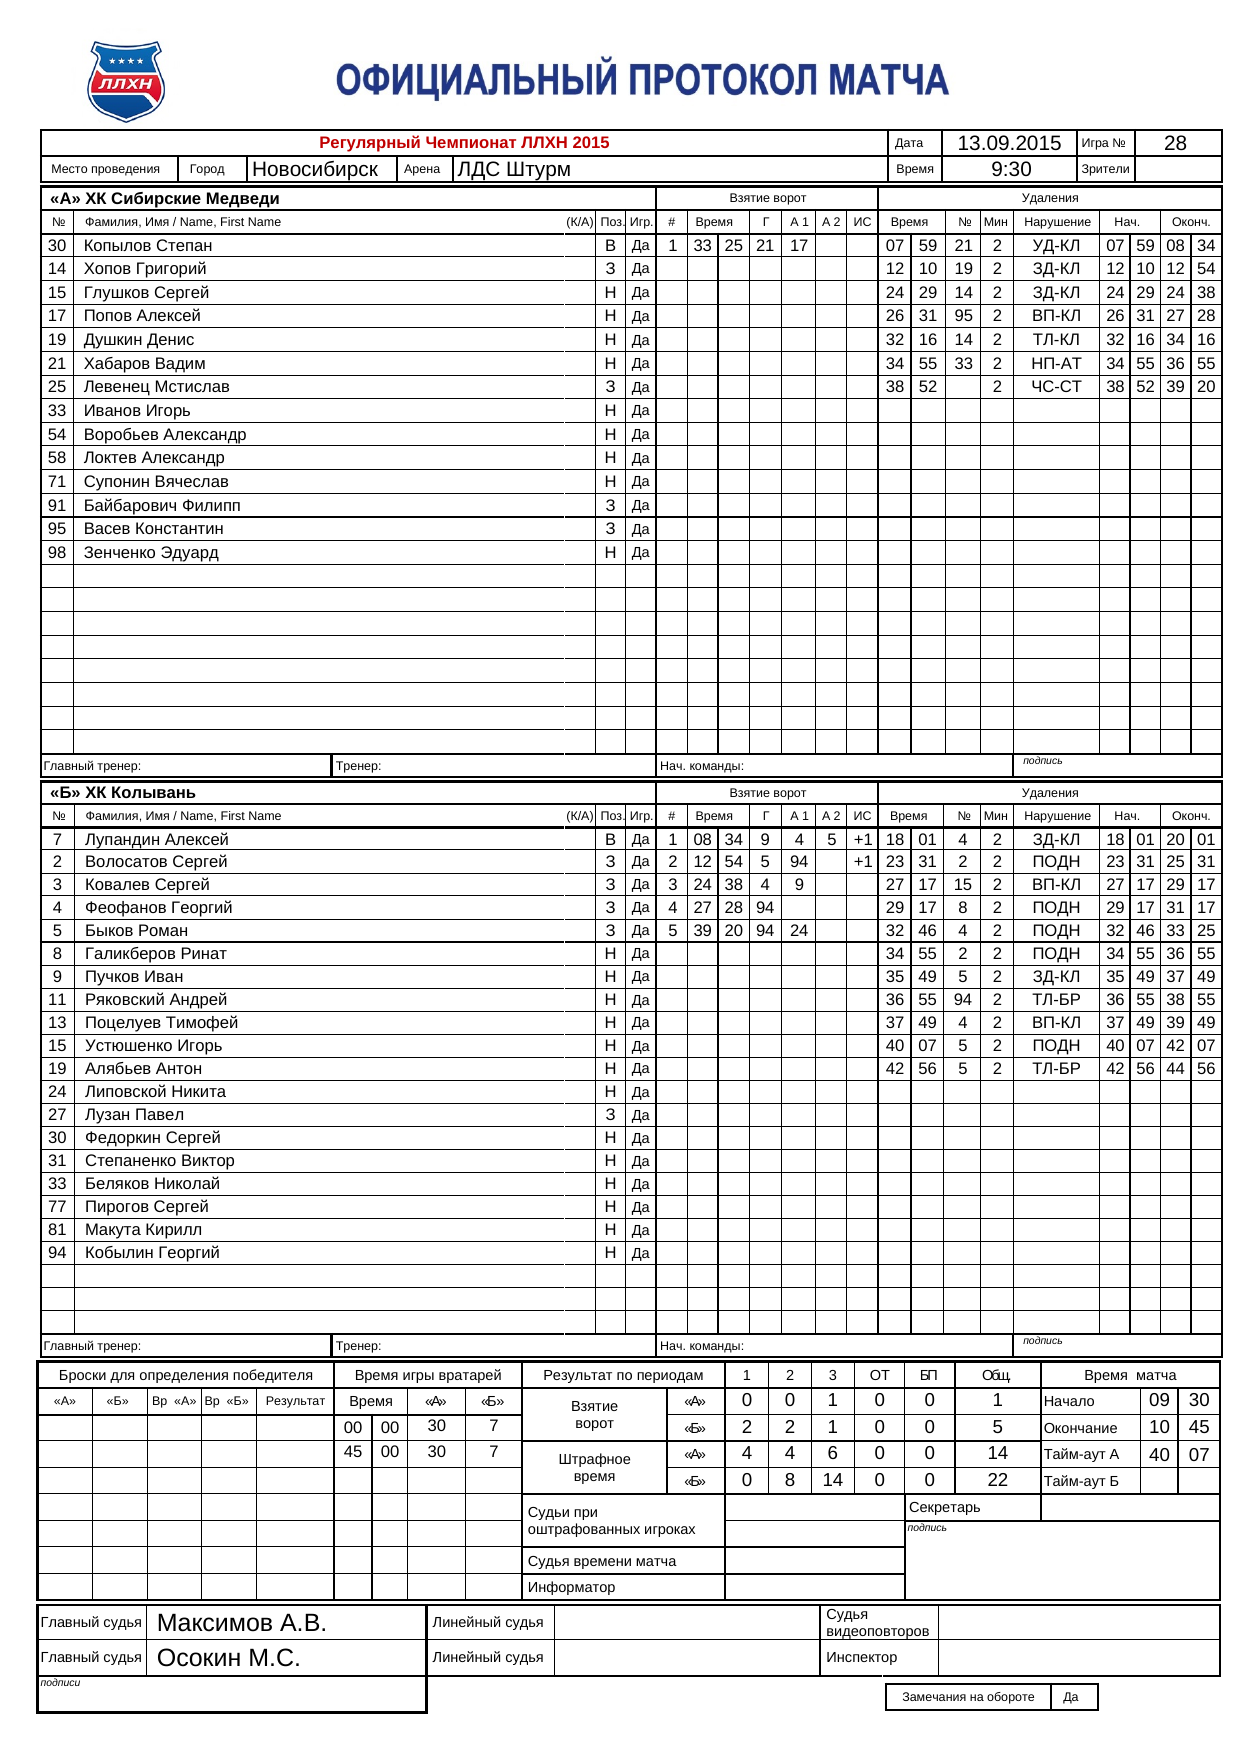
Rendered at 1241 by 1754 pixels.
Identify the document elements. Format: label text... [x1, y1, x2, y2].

table_cell 2 [981, 376, 1013, 398]
table_cell [719, 1288, 749, 1310]
table_cell Город [179, 157, 246, 181]
table_cell Васев Константин [74, 518, 564, 540]
table_cell Супонин Вячеслав [74, 470, 564, 493]
table_cell [688, 541, 717, 564]
table_cell [657, 305, 687, 327]
table_cell [719, 352, 749, 374]
table_cell [847, 588, 877, 611]
table_cell 17 [1192, 896, 1221, 918]
table_cell [688, 376, 717, 398]
table_cell Г [750, 805, 781, 826]
table_cell [750, 376, 781, 398]
table_cell [688, 588, 717, 611]
table_cell [688, 1012, 717, 1033]
table_cell 77 [42, 1196, 74, 1218]
table_cell [565, 1196, 595, 1218]
table_cell [879, 1104, 910, 1126]
table_cell 01 [912, 829, 943, 849]
table_cell [883, 1677, 1220, 1681]
table_cell [782, 470, 815, 493]
table_cell 32 [879, 328, 910, 351]
table_cell [816, 1081, 846, 1103]
table_cell 14 [812, 1468, 854, 1493]
table_cell [750, 966, 781, 987]
table_cell 17 [912, 874, 943, 895]
table_cell [626, 588, 655, 611]
table_cell [782, 636, 815, 658]
table_cell [688, 281, 717, 303]
table_cell 27 [1100, 874, 1129, 895]
table_cell [719, 1012, 749, 1033]
table_cell Да [626, 470, 655, 493]
table_cell [565, 1035, 595, 1057]
table_cell 52 [1131, 376, 1160, 398]
table_cell [912, 683, 945, 706]
table_cell [657, 399, 687, 422]
table_cell Лузан Павел [75, 1104, 564, 1126]
table_cell [847, 1219, 877, 1241]
table_cell Да [626, 1242, 655, 1264]
table_cell [816, 1242, 846, 1264]
table_cell [816, 850, 846, 872]
table_cell 2 [726, 1415, 768, 1440]
table_cell [42, 1311, 74, 1333]
table_cell [1014, 1311, 1099, 1333]
table_cell Поз. [596, 211, 625, 233]
table_cell 36 [879, 989, 910, 1011]
table_cell З [596, 518, 625, 540]
table_cell 0 [726, 1389, 768, 1413]
table_cell [750, 1288, 781, 1310]
table_cell [816, 659, 846, 682]
table_cell [750, 423, 781, 445]
table_cell 31 [1131, 850, 1160, 872]
table_cell [657, 352, 687, 374]
table_cell [946, 494, 980, 516]
table_cell [719, 1058, 749, 1079]
table_cell [782, 659, 815, 682]
table_cell [42, 565, 73, 587]
table_cell [1192, 1311, 1221, 1333]
table_cell Да [626, 281, 655, 303]
table_cell [981, 659, 1013, 682]
table_cell 0 [905, 1442, 954, 1467]
table_cell Да [626, 494, 655, 516]
table_cell [1014, 399, 1099, 422]
table_cell [257, 1441, 333, 1467]
table_cell [750, 494, 781, 516]
table_cell [782, 707, 815, 729]
table_cell [782, 1173, 815, 1195]
table_cell [1192, 1127, 1221, 1149]
table_cell [912, 1173, 943, 1195]
table_cell [657, 966, 687, 987]
table_cell [782, 588, 815, 611]
table_cell [1100, 565, 1129, 587]
table_cell 01 [1192, 829, 1221, 849]
table_cell Да [626, 1058, 655, 1079]
table_cell [657, 1242, 687, 1264]
table_cell [335, 1574, 371, 1599]
table_cell Инспектор [821, 1640, 938, 1675]
table_cell [879, 1150, 910, 1172]
table_cell 2 [42, 850, 74, 872]
table_cell Н [596, 1242, 625, 1264]
table_cell [750, 612, 781, 634]
table_cell 49 [912, 966, 943, 987]
table_cell 30 [408, 1416, 465, 1440]
table_cell [688, 1311, 717, 1333]
table_cell [1161, 518, 1190, 540]
table_cell 24 [1100, 281, 1129, 303]
table_cell 28 [1192, 305, 1221, 327]
table_cell Да [626, 399, 655, 422]
table_cell ТЛ-БР [1014, 1058, 1099, 1079]
table_cell 0 [855, 1415, 904, 1440]
table_cell Главный тренер: [42, 1335, 330, 1356]
table_cell 12 [879, 257, 910, 280]
table_cell [688, 494, 717, 516]
table_cell Алябьев Антон [75, 1058, 564, 1079]
table_cell Да [626, 1219, 655, 1241]
table_cell 17 [1131, 896, 1160, 918]
table_cell Н [596, 989, 625, 1011]
table_cell 1 [657, 235, 687, 256]
table_cell [750, 1012, 781, 1033]
table_cell З [596, 896, 625, 918]
table_cell 2 [981, 874, 1013, 895]
table_cell Н [596, 1150, 625, 1172]
table_cell Судья времени матча [523, 1548, 724, 1573]
table_cell [816, 1150, 846, 1172]
table_cell Н [596, 541, 625, 564]
table_cell 31 [912, 850, 943, 872]
table_cell 40 [1141, 1441, 1177, 1467]
table_cell Арена [398, 157, 452, 181]
table_cell Зрители [1078, 157, 1134, 181]
table_cell [373, 1521, 407, 1546]
table_cell [1131, 1127, 1160, 1149]
table_cell [750, 446, 781, 469]
table_cell [1131, 1081, 1160, 1103]
table_cell [466, 1574, 521, 1599]
table_cell Попов Алексей [74, 305, 564, 327]
table_cell [565, 305, 595, 327]
table_cell Н [596, 1035, 625, 1057]
table_cell [816, 494, 846, 516]
table_cell [782, 305, 815, 327]
table_cell 2 [981, 989, 1013, 1011]
table_cell [879, 1219, 910, 1241]
table_cell [719, 1311, 749, 1333]
table_cell [1100, 470, 1129, 493]
table_header 1 [726, 1363, 768, 1387]
table_cell Да [626, 541, 655, 564]
table_cell [688, 707, 717, 729]
table_cell [719, 1150, 749, 1172]
table_cell Да [626, 352, 655, 374]
table_cell [847, 896, 877, 918]
table_cell [981, 1104, 1013, 1126]
table_cell [912, 1288, 943, 1310]
table_cell [782, 683, 815, 706]
table_cell [847, 328, 877, 351]
table_cell [555, 1606, 819, 1639]
table_cell [1100, 636, 1129, 658]
table_cell Нач. [1100, 211, 1160, 233]
table_cell З [596, 1104, 625, 1126]
table_cell [981, 1173, 1013, 1195]
table_cell А 1 [782, 805, 815, 826]
table_cell [719, 1265, 749, 1287]
table_cell [1192, 588, 1221, 611]
table_cell 23 [1100, 850, 1129, 872]
table_cell [148, 1468, 201, 1493]
table_cell «А» [668, 1389, 724, 1413]
table_cell [847, 1242, 877, 1264]
table_cell 36 [1161, 943, 1190, 964]
table_cell [847, 1058, 877, 1079]
table_cell 31 [1161, 896, 1190, 918]
table_cell 2 [981, 281, 1013, 303]
table_cell [565, 659, 595, 682]
table_cell [148, 1574, 201, 1599]
table_cell [1131, 565, 1160, 587]
table_cell [912, 1242, 943, 1264]
table_cell Секретарь [906, 1495, 1040, 1520]
table_cell 37 [1100, 1012, 1129, 1033]
table_cell [719, 1035, 749, 1057]
table_cell [719, 1219, 749, 1241]
table_cell [816, 896, 846, 918]
table_header Броски для определения победителя [39, 1363, 333, 1387]
table_cell [408, 1468, 465, 1493]
table_cell Душкин Денис [74, 328, 564, 351]
table_cell [1014, 423, 1099, 445]
table_cell [879, 446, 910, 469]
table_cell [719, 730, 749, 753]
table_cell [719, 446, 749, 469]
table_cell Да [626, 850, 655, 872]
table_cell 29 [912, 281, 945, 303]
table_cell 19 [42, 328, 73, 351]
table_cell [1014, 494, 1099, 516]
table_cell [1192, 1081, 1221, 1103]
table_cell 2 [981, 257, 1013, 280]
table_cell 29 [1161, 874, 1190, 895]
table_cell [42, 588, 73, 611]
table_cell Да [626, 446, 655, 469]
table_cell [782, 1150, 815, 1172]
table_cell [847, 1150, 877, 1172]
table_cell [688, 399, 717, 422]
table_cell 16 [912, 328, 945, 351]
table_cell 24 [879, 281, 910, 303]
table_cell [750, 1127, 781, 1149]
table_cell [1014, 1288, 1099, 1310]
table_cell Волосатов Сергей [75, 850, 564, 872]
table_cell [816, 328, 846, 351]
table_cell Линейный судья [428, 1640, 554, 1675]
table_cell Да [626, 896, 655, 918]
table_cell 37 [1161, 966, 1190, 987]
table_cell [750, 659, 781, 682]
table_cell Да [626, 1081, 655, 1103]
table_cell [847, 1127, 877, 1149]
table_cell [42, 1265, 74, 1287]
table_cell 6 [812, 1442, 854, 1467]
table_cell [626, 730, 655, 753]
table_cell [816, 920, 846, 941]
table_cell Н [596, 1012, 625, 1033]
table_cell [565, 470, 595, 493]
table_header Время игры вратарей [335, 1363, 521, 1387]
table_cell [1161, 612, 1190, 634]
table_cell [373, 1574, 407, 1599]
table_cell [565, 896, 595, 918]
table_cell [816, 874, 846, 895]
table_cell 21 [750, 235, 781, 256]
table_cell Н [596, 399, 625, 422]
table_cell [912, 1104, 943, 1126]
table_header Общ. [956, 1363, 1040, 1387]
table_cell [1131, 1288, 1160, 1310]
table_cell 22 [956, 1468, 1040, 1493]
table_cell [719, 328, 749, 351]
table_cell [596, 588, 625, 611]
table_cell [688, 1288, 717, 1310]
table_cell [1161, 1265, 1190, 1287]
table_cell [981, 399, 1013, 422]
table_cell [879, 423, 910, 445]
table_cell 40 [879, 1035, 910, 1057]
table_cell [596, 612, 625, 634]
table_cell 38 [1100, 376, 1129, 398]
table_cell Да [626, 423, 655, 445]
table_cell Да [626, 257, 655, 280]
table_cell [75, 1288, 564, 1310]
table_cell ТЛ-БР [1014, 989, 1099, 1011]
table_cell 55 [912, 989, 943, 1011]
table_cell «Б» [668, 1415, 724, 1440]
table_cell [1100, 1196, 1129, 1218]
table_cell [719, 966, 749, 987]
table_cell [981, 683, 1013, 706]
table_cell 13 [42, 1012, 74, 1033]
table_cell 1 [812, 1389, 854, 1413]
table_cell 37 [879, 1012, 910, 1033]
table_cell [688, 1150, 717, 1172]
table_cell [148, 1441, 201, 1467]
table_cell [726, 1575, 904, 1599]
table_cell 4 [769, 1442, 811, 1467]
table_cell Н [596, 470, 625, 493]
table_cell [688, 966, 717, 987]
table_cell [657, 494, 687, 516]
table_cell [1100, 541, 1129, 564]
table_cell [719, 257, 749, 280]
table_cell [1131, 494, 1160, 516]
table_cell [565, 1173, 595, 1195]
table_cell Информатор [523, 1575, 724, 1599]
table_cell [1161, 1127, 1190, 1149]
table_cell [816, 1219, 846, 1241]
table_cell 94 [782, 850, 815, 872]
table_cell Тайм-аут А [1042, 1441, 1140, 1467]
table_cell [750, 518, 781, 540]
table_cell 27 [42, 1104, 74, 1126]
table_cell 39 [688, 920, 717, 941]
table_cell 27 [1161, 305, 1190, 327]
table_cell 2 [981, 829, 1013, 849]
table_cell 56 [1131, 1058, 1160, 1079]
table_cell [1161, 1311, 1190, 1333]
table_cell 25 [719, 235, 749, 256]
table_cell [1141, 1468, 1177, 1493]
table_cell [847, 257, 877, 280]
table_cell Оконч. [1161, 211, 1221, 233]
table_cell [257, 1574, 333, 1599]
table_cell 39 [1161, 376, 1190, 398]
table_cell [565, 1058, 595, 1079]
table_cell 5 [816, 829, 846, 849]
table_cell 98 [42, 541, 73, 564]
table_cell [1100, 707, 1129, 729]
table_cell [596, 1265, 625, 1287]
table_cell Да [626, 829, 655, 849]
table_cell № [944, 805, 980, 826]
table_cell [1014, 1265, 1099, 1287]
table_cell [912, 565, 945, 587]
table_cell 25 [42, 376, 73, 398]
table_cell 17 [782, 235, 815, 256]
table_cell [847, 1012, 877, 1033]
table_cell Н [596, 281, 625, 303]
table_cell [847, 541, 877, 564]
table_cell [816, 235, 846, 256]
table_cell [847, 1265, 877, 1287]
table_cell [879, 541, 910, 564]
table_cell [816, 541, 846, 564]
table_cell [688, 659, 717, 682]
table_cell З [596, 874, 625, 895]
table_cell 34 [719, 829, 749, 849]
table_cell 10 [1141, 1415, 1177, 1440]
table_cell [688, 612, 717, 634]
table_cell [816, 707, 846, 729]
table_cell ПОДН [1014, 920, 1099, 941]
table_cell [1192, 565, 1221, 587]
table_cell [75, 1265, 564, 1287]
table_cell [148, 1547, 201, 1573]
table_cell [847, 281, 877, 303]
table_cell (К/А) [565, 805, 595, 826]
table_cell [879, 683, 910, 706]
table_cell [726, 1495, 904, 1520]
table_cell [408, 1521, 465, 1546]
table_cell [688, 423, 717, 445]
table_cell [750, 1265, 781, 1287]
table_cell [1014, 1196, 1099, 1218]
table_cell 95 [42, 518, 73, 540]
table_cell [816, 1127, 846, 1149]
table_cell [657, 707, 687, 729]
table_cell Н [596, 305, 625, 327]
table_cell [257, 1494, 333, 1520]
table_cell [1192, 683, 1221, 706]
table_cell З [596, 920, 625, 941]
table_cell [39, 1468, 92, 1493]
table_cell 38 [1192, 281, 1221, 303]
table_header 28 [1136, 131, 1221, 155]
table_cell [847, 235, 877, 256]
table_cell [626, 636, 655, 658]
table_cell 71 [42, 470, 73, 493]
table_cell [981, 470, 1013, 493]
table_cell [1131, 399, 1160, 422]
table_cell [719, 1173, 749, 1195]
table_cell подпись [1014, 755, 1221, 776]
table_cell Хопов Григорий [74, 257, 564, 280]
table_cell № [946, 211, 980, 233]
table_cell [946, 612, 980, 634]
table_cell [782, 1242, 815, 1264]
table_cell [1161, 541, 1190, 564]
table_cell 94 [944, 989, 980, 1011]
table_cell [750, 1035, 781, 1057]
table_cell [373, 1468, 407, 1493]
table_cell 16 [1131, 328, 1160, 351]
table_cell [912, 659, 945, 682]
table_cell [39, 1521, 92, 1546]
table_cell [719, 989, 749, 1011]
table_cell Да [626, 943, 655, 964]
table_cell [565, 446, 595, 469]
table_cell [688, 683, 717, 706]
table_cell [879, 1288, 910, 1310]
table_cell 7 [466, 1416, 521, 1440]
table_cell [1192, 659, 1221, 682]
table_cell [74, 683, 564, 706]
table_cell [74, 588, 564, 611]
table_cell 38 [1161, 989, 1190, 1011]
table_cell [565, 1150, 595, 1172]
table_cell 00 [373, 1441, 407, 1467]
table_cell [750, 470, 781, 493]
table_cell [847, 1288, 877, 1310]
table_cell [816, 1288, 846, 1310]
table_cell 33 [688, 235, 717, 256]
table_cell [912, 730, 945, 753]
table_cell 20 [1161, 829, 1190, 849]
table_cell Время [335, 1389, 407, 1413]
table_cell [750, 730, 781, 753]
table_cell [42, 636, 73, 658]
table_cell [1131, 1311, 1160, 1333]
table_cell 20 [719, 920, 749, 941]
picture [5, 28, 1179, 129]
table_cell [981, 1219, 1013, 1241]
table_cell [565, 257, 595, 280]
table_cell [657, 1104, 687, 1126]
table_cell [1100, 1104, 1129, 1126]
table_cell [847, 1081, 877, 1103]
table_cell 44 [1161, 1058, 1190, 1079]
table_cell [816, 1196, 846, 1218]
table_cell [782, 1104, 815, 1126]
table_cell 2 [981, 235, 1013, 256]
table_cell [981, 1242, 1013, 1264]
table_cell [93, 1574, 147, 1599]
table_cell [1161, 730, 1190, 753]
table_cell [565, 281, 595, 303]
table_cell [565, 235, 595, 256]
table_cell 4 [750, 874, 781, 895]
table_cell [912, 1219, 943, 1241]
table_cell [750, 1196, 781, 1218]
table_cell [1100, 423, 1129, 445]
table_cell [1161, 470, 1190, 493]
table_cell [816, 352, 846, 374]
table_header 3 [812, 1363, 854, 1387]
table_cell Мин [981, 805, 1013, 826]
table_cell [1100, 730, 1129, 753]
table_cell [816, 636, 846, 658]
table_cell 18 [1100, 829, 1129, 849]
table_cell 2 [981, 1035, 1013, 1057]
table_cell [782, 1288, 815, 1310]
table_cell Быков Роман [75, 920, 564, 941]
table_cell Да [626, 1012, 655, 1033]
table_cell [782, 1081, 815, 1103]
table_cell [981, 1081, 1013, 1103]
table_cell [657, 588, 687, 611]
table_cell 25 [1192, 920, 1221, 941]
table_cell Федоркин Сергей [75, 1127, 564, 1149]
table_cell [257, 1521, 333, 1546]
table_cell [981, 494, 1013, 516]
table_cell 7 [466, 1441, 521, 1467]
table_cell [847, 636, 877, 658]
table_cell 5 [657, 920, 687, 941]
table_cell [782, 1265, 815, 1287]
table_cell [750, 352, 781, 374]
table_cell Лупандин Алексей [75, 829, 564, 849]
table_cell Н [596, 423, 625, 445]
table_cell [657, 1173, 687, 1195]
table_cell [688, 1058, 717, 1079]
table_cell [946, 659, 980, 682]
table_cell [816, 1058, 846, 1079]
table_cell [782, 1058, 815, 1079]
table_cell 9 [42, 966, 74, 987]
table_cell [847, 352, 877, 374]
table_cell [688, 305, 717, 327]
table_cell 27 [879, 874, 910, 895]
table_cell Взятие ворот [523, 1389, 666, 1440]
table_cell 2 [981, 1058, 1013, 1079]
table_cell [946, 399, 980, 422]
table_cell Зенченко Эдуард [74, 541, 564, 564]
table_cell 4 [782, 829, 815, 849]
table_cell Да [626, 235, 655, 256]
table_cell [782, 328, 815, 351]
table_cell [1014, 1219, 1099, 1241]
table_cell Осокин М.С. [147, 1640, 425, 1675]
table_cell Время [688, 211, 749, 233]
table_cell [335, 1494, 371, 1520]
table_cell 12 [688, 850, 717, 872]
table_cell [912, 1150, 943, 1172]
table_cell [816, 281, 846, 303]
table_cell [1131, 541, 1160, 564]
table_cell [148, 1416, 201, 1440]
table_cell [847, 966, 877, 987]
table_cell 26 [1100, 305, 1129, 327]
table_cell [565, 612, 595, 634]
table_cell [1136, 157, 1221, 181]
table_cell 9 [782, 874, 815, 895]
table_cell [782, 1311, 815, 1333]
table_cell [565, 850, 595, 872]
table_cell Н [596, 328, 625, 351]
table_cell [944, 1288, 980, 1310]
table_cell 30 [408, 1441, 465, 1467]
table_cell 1 [812, 1415, 854, 1440]
table_cell 27 [688, 896, 717, 918]
table_cell [1131, 1196, 1160, 1218]
table_cell З [596, 376, 625, 398]
table_cell [335, 1521, 371, 1546]
table_cell З [596, 494, 625, 516]
table_cell [657, 943, 687, 964]
table_cell [74, 612, 564, 634]
table_cell 18 [879, 829, 910, 849]
table_cell [719, 1104, 749, 1126]
table_cell [74, 565, 564, 587]
table_cell [565, 966, 595, 987]
table_cell [750, 1104, 781, 1126]
table_cell Н [596, 966, 625, 987]
table_cell № [42, 211, 73, 233]
table_cell [74, 707, 564, 729]
table_cell Н [596, 352, 625, 374]
table_cell [981, 423, 1013, 445]
table_cell [816, 943, 846, 964]
table_cell 49 [1131, 966, 1160, 987]
table_cell [565, 943, 595, 964]
table_cell [912, 470, 945, 493]
table_cell Н [596, 1173, 625, 1195]
table_cell [816, 1104, 846, 1126]
table_cell 56 [912, 1058, 943, 1079]
table_cell 2 [944, 943, 980, 964]
table_cell Н [596, 1081, 625, 1103]
table_cell 2 [981, 305, 1013, 327]
table_cell 55 [1192, 943, 1221, 964]
table_cell ВП-КЛ [1014, 1012, 1099, 1033]
table_cell 54 [719, 850, 749, 872]
table_cell Липовской Никита [75, 1081, 564, 1103]
table_cell Результат [257, 1389, 333, 1413]
table_cell [816, 423, 846, 445]
table_cell 21 [42, 352, 73, 374]
table_cell [816, 1265, 846, 1287]
table_cell [719, 1242, 749, 1264]
table_cell [750, 1311, 781, 1333]
table_cell [879, 1173, 910, 1195]
table_cell [782, 966, 815, 987]
table_cell Нач. [1100, 805, 1160, 826]
table_cell [626, 1265, 655, 1287]
table_cell Н [596, 1127, 625, 1149]
table_cell 35 [879, 966, 910, 987]
table_cell [782, 943, 815, 964]
table_cell [782, 494, 815, 516]
table_cell [657, 1127, 687, 1149]
table_cell [1192, 1288, 1221, 1310]
table_cell +1 [847, 850, 877, 872]
table_cell 34 [1192, 235, 1221, 256]
table_cell [1014, 1242, 1099, 1264]
table_cell [257, 1547, 333, 1573]
table_cell Тренер: [333, 755, 655, 776]
table_cell Левенец Мстислав [74, 376, 564, 398]
table_cell [1161, 1288, 1190, 1310]
table_cell 49 [1131, 1012, 1160, 1033]
table_cell [847, 470, 877, 493]
table_cell [944, 1311, 980, 1333]
table_cell [912, 1196, 943, 1218]
table_cell ПОДН [1014, 850, 1099, 872]
table_cell ЧС-СТ [1014, 376, 1099, 398]
table_cell 58 [42, 446, 73, 469]
table_cell [257, 1416, 333, 1440]
table_cell [847, 707, 877, 729]
table_cell [565, 518, 595, 540]
table_cell [657, 565, 687, 587]
table_cell [596, 659, 625, 682]
table_cell [202, 1468, 256, 1493]
table_cell [1014, 518, 1099, 540]
table_cell [750, 1173, 781, 1195]
table_cell [946, 541, 980, 564]
table_cell Главный судья [39, 1606, 146, 1639]
table_cell [1131, 423, 1160, 445]
table_cell А 1 [782, 211, 815, 233]
table_cell +1 [847, 829, 877, 849]
table_cell [688, 636, 717, 658]
table_cell [1161, 1104, 1190, 1126]
table_cell 12 [1161, 257, 1190, 280]
table_cell 33 [1161, 920, 1190, 941]
table_cell 17 [1192, 874, 1221, 895]
table_cell 7 [42, 829, 74, 849]
table_cell 31 [1192, 850, 1221, 872]
table_cell Место проведения [42, 157, 177, 181]
table_cell [1161, 659, 1190, 682]
table_cell [750, 636, 781, 658]
table_cell [1100, 1150, 1129, 1172]
table_cell [408, 1574, 465, 1599]
table_cell [565, 1104, 595, 1126]
table_cell [1192, 423, 1221, 445]
table_cell [657, 541, 687, 564]
table_cell [816, 1173, 846, 1195]
table_cell [750, 399, 781, 422]
table_cell [565, 494, 595, 516]
table_cell [565, 730, 595, 753]
table_cell [847, 423, 877, 445]
table_cell [1131, 730, 1160, 753]
table_cell 30 [42, 1127, 74, 1149]
table_cell [879, 470, 910, 493]
table_cell [466, 1547, 521, 1573]
table_cell Да [626, 966, 655, 987]
table_cell 14 [42, 257, 73, 280]
table_cell [816, 1012, 846, 1033]
table_cell 2 [981, 896, 1013, 918]
table_cell 55 [912, 943, 943, 964]
table_cell 32 [879, 920, 910, 941]
table_cell 45 [335, 1441, 371, 1467]
table_cell [1161, 494, 1190, 516]
table_cell [750, 565, 781, 587]
table_cell [816, 683, 846, 706]
table_header ОТ [855, 1363, 904, 1387]
table_cell 0 [905, 1415, 954, 1440]
table_cell [879, 518, 910, 540]
table_cell [565, 1127, 595, 1149]
table_cell 4 [42, 896, 74, 918]
table_cell [1192, 1173, 1221, 1195]
table_cell 2 [981, 1012, 1013, 1033]
table_cell [879, 1265, 910, 1287]
table_cell Главный тренер: [42, 755, 330, 776]
table_cell 31 [912, 305, 945, 327]
table_cell [657, 328, 687, 351]
table_cell З [596, 257, 625, 280]
table_cell 33 [42, 1173, 74, 1195]
table_cell [565, 989, 595, 1011]
table_header Взятие ворот [657, 188, 877, 209]
table_cell [879, 565, 910, 587]
table_cell 10 [912, 257, 945, 280]
table_cell [1014, 636, 1099, 658]
table_cell [1131, 707, 1160, 729]
table_cell [750, 1219, 781, 1241]
table_cell 5 [750, 850, 781, 872]
table_cell 49 [912, 1012, 943, 1033]
table_cell [565, 565, 595, 587]
table_cell 24 [42, 1081, 74, 1103]
table_cell [1192, 446, 1221, 469]
table_cell 33 [946, 352, 980, 374]
table_header Удаления [879, 188, 1221, 209]
table_cell Игр. [626, 211, 655, 233]
table_cell [912, 612, 945, 634]
table_cell [782, 1035, 815, 1057]
table_cell [1192, 707, 1221, 729]
table_cell Игр. [626, 805, 655, 826]
table_cell [750, 541, 781, 564]
table_cell Пирогов Сергей [75, 1196, 564, 1218]
table_cell # [657, 211, 687, 233]
table_cell 2 [981, 850, 1013, 872]
table_cell 4 [657, 896, 687, 918]
table_cell [782, 896, 815, 918]
table_cell [782, 565, 815, 587]
table_cell Н [596, 1058, 625, 1079]
table_cell Поз. [596, 805, 625, 826]
table_cell 24 [688, 874, 717, 895]
table_cell [981, 730, 1013, 753]
table_cell 0 [905, 1468, 954, 1493]
table_cell [39, 1574, 92, 1599]
table_cell [816, 1311, 846, 1333]
table_cell 55 [1192, 989, 1221, 1011]
table_cell [688, 257, 717, 280]
table_header Игра № [1078, 131, 1134, 155]
table_cell [626, 1288, 655, 1310]
table_cell 25 [1161, 850, 1190, 872]
table_cell [1014, 470, 1099, 493]
table_cell [1014, 541, 1099, 564]
table_cell [1014, 1081, 1099, 1103]
table_cell [688, 730, 717, 753]
table_cell 2 [944, 850, 980, 872]
table_cell [657, 257, 687, 280]
table_cell [981, 588, 1013, 611]
table_cell [879, 1311, 910, 1333]
table_cell [596, 707, 625, 729]
table_cell НП-АТ [1014, 352, 1099, 374]
table_cell Оконч. [1161, 805, 1221, 826]
table_cell [1014, 1173, 1099, 1195]
table_header «Б» ХК Колывань [42, 783, 655, 803]
table_cell [1161, 1173, 1190, 1195]
table_cell [981, 1311, 1013, 1333]
table_cell [657, 1012, 687, 1033]
table_cell Феофанов Георгий [75, 896, 564, 918]
table_cell Вр «А» [148, 1389, 201, 1413]
table_cell Галикберов Ринат [75, 943, 564, 964]
table_cell [782, 989, 815, 1011]
table_cell [1014, 659, 1099, 682]
table_cell [816, 612, 846, 634]
table_cell Да [626, 1104, 655, 1126]
table_cell 30 [42, 235, 73, 256]
table_cell [39, 1494, 92, 1520]
table_cell Да [626, 920, 655, 941]
table_cell Начало [1042, 1389, 1140, 1413]
table_cell [657, 1058, 687, 1079]
table_cell [719, 659, 749, 682]
table_cell 38 [879, 376, 910, 398]
table_cell [1161, 1150, 1190, 1172]
table_cell [1131, 1104, 1160, 1126]
table_cell [257, 1468, 333, 1493]
table_cell 55 [912, 352, 945, 374]
table_cell Г [750, 211, 781, 233]
table_cell [596, 636, 625, 658]
table_cell [912, 399, 945, 422]
table_cell 29 [1100, 896, 1129, 918]
table_cell [719, 636, 749, 658]
table_cell [782, 376, 815, 398]
table_cell 12 [1100, 257, 1129, 280]
table_cell 0 [905, 1389, 954, 1413]
table_cell [1192, 541, 1221, 564]
table_cell [688, 1219, 717, 1241]
table_cell 55 [1192, 352, 1221, 374]
table_cell 34 [1100, 352, 1129, 374]
table_cell [202, 1494, 256, 1520]
table_cell [719, 518, 749, 540]
table_cell [1131, 636, 1160, 658]
table_cell [946, 423, 980, 445]
table_cell [1161, 636, 1190, 658]
table_cell [1100, 1081, 1129, 1103]
table_cell Судья видеоповторов [821, 1606, 938, 1639]
table_cell ТЛ-КЛ [1014, 328, 1099, 351]
table_cell 0 [726, 1468, 768, 1493]
table_cell [981, 612, 1013, 634]
table_cell [688, 1173, 717, 1195]
table_cell [719, 588, 749, 611]
table_cell [373, 1494, 407, 1520]
table_cell [657, 376, 687, 398]
table_cell [1131, 1242, 1160, 1264]
table_cell Мин [981, 211, 1013, 233]
table_cell [202, 1547, 256, 1573]
table_cell [939, 1606, 1219, 1639]
table_cell 8 [42, 943, 74, 964]
table_cell [847, 920, 877, 941]
table_cell [74, 659, 564, 682]
table_cell [657, 1196, 687, 1218]
table_cell 17 [912, 896, 943, 918]
table_cell [912, 1127, 943, 1149]
table_cell 34 [879, 352, 910, 374]
table_cell 45 [1179, 1415, 1219, 1440]
table_cell [42, 707, 73, 729]
table_cell [847, 1173, 877, 1195]
table_cell 32 [1100, 920, 1129, 941]
table_cell Степаненко Виктор [75, 1150, 564, 1172]
table_cell [719, 305, 749, 327]
table_cell Да [626, 1035, 655, 1057]
table_cell [408, 1547, 465, 1573]
table_cell [1014, 446, 1099, 469]
table_cell 00 [373, 1416, 407, 1440]
table_cell [1100, 588, 1129, 611]
table_cell [688, 518, 717, 540]
table_cell Ряковский Андрей [75, 989, 564, 1011]
table_cell [944, 1081, 980, 1103]
table_cell [750, 328, 781, 351]
table_cell [1131, 588, 1160, 611]
table_header Результат по периодам [523, 1363, 724, 1387]
table_cell [782, 257, 815, 280]
table_cell [782, 423, 815, 445]
table_cell [408, 1494, 465, 1520]
table_cell Да [626, 518, 655, 540]
table_cell 42 [879, 1058, 910, 1079]
table_cell [847, 683, 877, 706]
table_cell Максимов А.В. [147, 1606, 425, 1639]
table_cell Тренер: [333, 1335, 655, 1356]
table_cell [879, 588, 910, 611]
table_cell 49 [1192, 1012, 1221, 1033]
table_cell [565, 920, 595, 941]
table_cell [816, 446, 846, 469]
table_cell [1161, 399, 1190, 422]
table_cell [912, 1311, 943, 1333]
table_cell 07 [1131, 1035, 1160, 1057]
table_cell [39, 1441, 92, 1467]
table_cell 5 [944, 1035, 980, 1057]
table_cell Фамилия, Имя / Name, First Name [74, 211, 565, 233]
table_cell [1192, 399, 1221, 422]
table_cell 00 [335, 1416, 371, 1440]
table_cell [688, 1242, 717, 1264]
table_cell [847, 989, 877, 1011]
table_cell ЗД-КЛ [1014, 829, 1099, 849]
table_cell [719, 1081, 749, 1103]
table_cell 55 [1131, 989, 1160, 1011]
table_cell [596, 683, 625, 706]
table_cell [1161, 1196, 1190, 1218]
table_cell [1014, 565, 1099, 587]
table_cell Глушков Сергей [74, 281, 564, 303]
table_cell [946, 707, 980, 729]
table_cell 0 [855, 1442, 904, 1467]
table_cell [1131, 1219, 1160, 1241]
table_cell [657, 518, 687, 540]
table_cell [93, 1441, 147, 1467]
table_cell [75, 1311, 564, 1333]
table_cell [1014, 612, 1099, 634]
table_header Время матча [1042, 1363, 1219, 1387]
table_cell [1100, 1173, 1129, 1195]
table_cell [148, 1521, 201, 1546]
table_cell Время [879, 211, 945, 233]
table_cell 01 [1131, 829, 1160, 849]
table_cell [719, 1127, 749, 1149]
table_cell 32 [1100, 328, 1129, 351]
table_cell [1131, 612, 1160, 634]
table_cell [782, 281, 815, 303]
table_header Дата [889, 131, 941, 155]
table_cell 94 [42, 1242, 74, 1264]
table_cell [944, 1104, 980, 1126]
table_cell [626, 565, 655, 587]
table_cell [565, 829, 595, 849]
table_cell Н [596, 1219, 625, 1241]
table_cell 07 [1179, 1441, 1219, 1467]
table_cell подпись [906, 1522, 1219, 1599]
table_cell [565, 636, 595, 658]
table_cell 46 [1131, 920, 1160, 941]
table_cell [981, 1196, 1013, 1218]
table_cell 59 [1131, 235, 1160, 256]
table_cell [816, 1035, 846, 1057]
table_cell [1100, 1242, 1129, 1264]
table_cell Н [596, 446, 625, 469]
table_cell [1161, 446, 1190, 469]
table_cell ИС [847, 211, 877, 233]
table_cell [1192, 612, 1221, 634]
table_cell [879, 1081, 910, 1103]
table_cell Пучков Иван [75, 966, 564, 987]
table_header «А» ХК Сибирские Медведи [42, 188, 655, 209]
table_cell [202, 1441, 256, 1467]
table_header Замечания на обороте [887, 1685, 1050, 1709]
table_cell [1192, 518, 1221, 540]
table_cell [719, 423, 749, 445]
table_cell [657, 730, 687, 753]
table_cell [1100, 1288, 1129, 1310]
table_cell [688, 1081, 717, 1103]
table_cell [750, 683, 781, 706]
table_cell [719, 943, 749, 964]
table_cell [719, 399, 749, 422]
table_cell [847, 376, 877, 398]
table_cell Да [626, 1150, 655, 1172]
table_cell [944, 1150, 980, 1172]
table_cell [847, 305, 877, 327]
table_cell [1014, 707, 1099, 729]
table_cell [981, 1288, 1013, 1310]
table_cell Нарушение [1014, 805, 1099, 826]
table_header БП [905, 1363, 954, 1387]
table_cell [1161, 423, 1190, 445]
table_cell [944, 1219, 980, 1241]
table_cell [1100, 399, 1129, 422]
table_cell [596, 1288, 625, 1310]
table_cell [148, 1494, 201, 1520]
table_cell 4 [944, 1012, 980, 1033]
table_cell 2 [981, 920, 1013, 941]
table_cell [782, 352, 815, 374]
table_cell [981, 518, 1013, 540]
table_cell [657, 423, 687, 445]
table_cell [719, 281, 749, 303]
table_cell [816, 588, 846, 611]
table_cell Да [626, 1127, 655, 1149]
table_cell Время [889, 157, 941, 181]
table_cell [816, 257, 846, 280]
table_cell [946, 565, 980, 587]
table_cell 8 [769, 1468, 811, 1493]
table_cell [565, 874, 595, 895]
table_cell 54 [42, 423, 73, 445]
table_cell [1192, 636, 1221, 658]
table_cell Макута Кирилл [75, 1219, 564, 1241]
table_cell 21 [946, 235, 980, 256]
table_cell [879, 636, 910, 658]
table_cell [944, 1173, 980, 1195]
table_cell Штрафное время [523, 1442, 666, 1493]
table_cell [1100, 1127, 1129, 1149]
table_cell [816, 376, 846, 398]
table_cell [946, 446, 980, 469]
table_cell 15 [42, 1035, 74, 1057]
table_cell [596, 730, 625, 753]
table_cell [847, 446, 877, 469]
table_cell [847, 565, 877, 587]
table_cell Да [626, 328, 655, 351]
table_cell [1014, 1104, 1099, 1126]
table_cell [466, 1494, 521, 1520]
table_cell [42, 612, 73, 634]
table_cell [847, 494, 877, 516]
table_cell Воробьев Александр [74, 423, 564, 445]
table_cell [657, 446, 687, 469]
table_cell [565, 1242, 595, 1264]
table_cell 11 [42, 989, 74, 1011]
table_cell [657, 1311, 687, 1333]
table_cell 9:30 [943, 157, 1076, 181]
table_cell [782, 446, 815, 469]
table_cell [847, 659, 877, 682]
table_cell «Б » [466, 1389, 521, 1413]
table_cell [657, 1081, 687, 1103]
table_cell 31 [1131, 305, 1160, 327]
table_cell ПОДН [1014, 1035, 1099, 1057]
table_cell 08 [1161, 235, 1190, 256]
table_cell [657, 1265, 687, 1287]
table_cell 20 [1192, 376, 1221, 398]
table_cell [847, 612, 877, 634]
table_cell [847, 1104, 877, 1126]
table_cell [657, 612, 687, 634]
table_cell 09 [1141, 1389, 1177, 1413]
table_cell 28 [719, 896, 749, 918]
table_cell Да [626, 1173, 655, 1195]
table_cell [879, 1127, 910, 1149]
table_cell [1192, 730, 1221, 753]
table_cell 19 [42, 1058, 74, 1079]
table_cell [626, 612, 655, 634]
table_cell [1100, 683, 1129, 706]
table_cell ВП-КЛ [1014, 305, 1099, 327]
table_cell Да [626, 376, 655, 398]
table_cell ЛДС Штурм [454, 157, 887, 181]
table_cell 07 [1192, 1035, 1221, 1057]
table_cell [657, 659, 687, 682]
table_cell Время [688, 805, 749, 826]
table_cell Фамилия, Имя / Name, First Name [75, 805, 565, 826]
table_cell [688, 1127, 717, 1149]
table_cell [816, 399, 846, 422]
table_cell [782, 399, 815, 422]
table_cell [912, 636, 945, 658]
table_cell [565, 1081, 595, 1103]
table_cell 5 [42, 920, 74, 941]
table_cell [93, 1547, 147, 1573]
table_cell [944, 1265, 980, 1287]
table_cell 94 [750, 920, 781, 941]
table_cell [946, 588, 980, 611]
table_cell 36 [1161, 352, 1190, 374]
table_cell [981, 1265, 1013, 1287]
table_cell [782, 1127, 815, 1149]
table_cell 91 [42, 494, 73, 516]
table_cell [93, 1468, 147, 1493]
table_cell [981, 1127, 1013, 1149]
table_cell 35 [1100, 966, 1129, 987]
table_cell [1131, 446, 1160, 469]
table_cell 55 [1131, 943, 1160, 964]
table_cell [912, 541, 945, 564]
table_cell [782, 1219, 815, 1241]
table_cell [1100, 1219, 1129, 1241]
table_cell [719, 565, 749, 587]
table_cell 33 [42, 399, 73, 422]
table_cell [466, 1468, 521, 1493]
table_cell [657, 1035, 687, 1057]
table_cell 4 [944, 829, 980, 849]
table_cell 34 [1100, 943, 1129, 964]
table_cell [688, 446, 717, 469]
table_cell [657, 1219, 687, 1241]
table_cell 1 [956, 1389, 1040, 1413]
table_cell [565, 399, 595, 422]
table_cell 42 [1161, 1035, 1190, 1057]
table_cell 29 [1131, 281, 1160, 303]
table_cell [719, 707, 749, 729]
table_cell [1131, 659, 1160, 682]
table_cell 8 [944, 896, 980, 918]
table_cell 29 [879, 896, 910, 918]
table_cell [335, 1547, 371, 1573]
table_cell [981, 565, 1013, 587]
table_cell [750, 943, 781, 964]
table_cell [1131, 1173, 1160, 1195]
table_cell Да [626, 305, 655, 327]
table_cell [1131, 470, 1160, 493]
table_cell [565, 1288, 595, 1310]
table_cell 2 [769, 1415, 811, 1440]
table_cell 40 [1100, 1035, 1129, 1057]
table_cell [847, 943, 877, 964]
table_cell [335, 1468, 371, 1493]
table_cell Окончание [1042, 1415, 1140, 1440]
table_cell Н [596, 1196, 625, 1218]
table_cell 4 [726, 1442, 768, 1467]
table_cell [847, 1311, 877, 1333]
table_cell 14 [946, 281, 980, 303]
table_cell 55 [1131, 352, 1160, 374]
table_cell [565, 541, 595, 564]
table_cell 81 [42, 1219, 74, 1241]
table_cell [1131, 1265, 1160, 1287]
table_cell 14 [946, 328, 980, 351]
table_cell [565, 376, 595, 398]
table_cell 46 [912, 920, 943, 941]
table_cell [912, 423, 945, 445]
table_cell [1014, 1127, 1099, 1149]
table_cell Поцелуев Тимофей [75, 1012, 564, 1033]
table_cell 49 [1192, 966, 1221, 987]
table_cell [1100, 1311, 1129, 1333]
table_cell подписи [39, 1677, 425, 1711]
table_cell [555, 1640, 819, 1675]
table_cell [1042, 1495, 1219, 1520]
table_cell 39 [1161, 1012, 1190, 1033]
table_cell [981, 636, 1013, 658]
table_cell [202, 1521, 256, 1546]
table_cell [42, 683, 73, 706]
table_cell 52 [912, 376, 945, 398]
table_cell [565, 423, 595, 445]
table_cell [42, 730, 73, 753]
table_cell [912, 588, 945, 611]
table_cell 07 [1100, 235, 1129, 256]
table_cell [912, 1081, 943, 1103]
table_cell 07 [912, 1035, 943, 1057]
table_cell Беляков Николай [75, 1173, 564, 1195]
table_cell [1192, 1104, 1221, 1126]
table_cell 17 [1131, 874, 1160, 895]
table_cell [657, 636, 687, 658]
table_cell [626, 707, 655, 729]
table_cell [596, 1311, 625, 1333]
table_cell [912, 494, 945, 516]
table_cell ПОДН [1014, 896, 1099, 918]
table_header Взятие ворот [657, 783, 877, 803]
table_cell 3 [657, 874, 687, 895]
table_cell «А» [668, 1442, 724, 1467]
table_cell [1161, 707, 1190, 729]
table_cell [719, 683, 749, 706]
table_cell 14 [956, 1442, 1040, 1467]
table_cell Тайм-аут Б [1042, 1468, 1140, 1493]
table_cell [202, 1574, 256, 1599]
table_cell [912, 518, 945, 540]
table_cell [1192, 1265, 1221, 1287]
table_cell [750, 588, 781, 611]
table_cell [1161, 1242, 1190, 1264]
table_cell 56 [1192, 1058, 1221, 1079]
table_cell [719, 376, 749, 398]
table_cell 5 [944, 966, 980, 987]
table_cell 0 [855, 1468, 904, 1493]
table_cell 08 [688, 829, 717, 849]
table_cell [657, 1150, 687, 1172]
table_cell № [42, 805, 74, 826]
table_cell [879, 730, 910, 753]
table_cell Ковалев Сергей [75, 874, 564, 895]
table_cell [1100, 659, 1129, 682]
table_cell [1161, 1219, 1190, 1241]
table_cell [912, 446, 945, 469]
table_cell [688, 989, 717, 1011]
table_cell [1131, 518, 1160, 540]
table_cell 23 [879, 850, 910, 872]
table_cell [74, 636, 564, 658]
table_cell [1131, 683, 1160, 706]
table_cell [1100, 612, 1129, 634]
table_cell В [596, 829, 625, 849]
table_cell [750, 1242, 781, 1264]
table_cell 24 [782, 920, 815, 941]
table_cell [726, 1548, 904, 1573]
table_cell [688, 1196, 717, 1218]
table_cell [1014, 730, 1099, 753]
table_cell [1131, 1150, 1160, 1172]
table_cell Нач. команды: [657, 1335, 1012, 1356]
table_cell 34 [1161, 328, 1190, 351]
table_cell [879, 494, 910, 516]
table_cell [944, 1196, 980, 1218]
table_cell ВП-КЛ [1014, 874, 1099, 895]
table_cell [782, 541, 815, 564]
table_cell [912, 1265, 943, 1287]
table_cell [202, 1416, 256, 1440]
table_cell [373, 1547, 407, 1573]
table_cell [565, 707, 595, 729]
table_cell [42, 659, 73, 682]
table_cell Нарушение [1014, 211, 1099, 233]
table_cell [39, 1416, 92, 1440]
table_header Регулярный Чемпионат ЛЛХН 2015 [42, 131, 887, 155]
table_cell [750, 989, 781, 1011]
table_cell [981, 707, 1013, 729]
table_cell 2 [657, 850, 687, 872]
table_cell [565, 1311, 595, 1333]
table_cell [847, 1035, 877, 1057]
table_cell [657, 1288, 687, 1310]
table_cell [565, 328, 595, 351]
table_cell [1161, 588, 1190, 611]
table_cell [688, 1265, 717, 1287]
table_cell ПОДН [1014, 943, 1099, 964]
table_cell [946, 376, 980, 398]
table_cell «Б» [668, 1468, 724, 1493]
table_cell Устюшенко Игорь [75, 1035, 564, 1057]
table_cell [782, 612, 815, 634]
table_cell ЗД-КЛ [1014, 966, 1099, 987]
table_cell [1161, 1081, 1190, 1103]
table_cell [719, 470, 749, 493]
table_cell ЗД-КЛ [1014, 257, 1099, 280]
table_cell [719, 541, 749, 564]
table_cell 31 [42, 1150, 74, 1172]
table_cell 34 [879, 943, 910, 964]
table_cell 3 [42, 874, 74, 895]
table_cell Вр «Б» [202, 1389, 256, 1413]
table_cell Линейный судья [428, 1606, 554, 1639]
table_cell [750, 707, 781, 729]
table_cell [879, 1196, 910, 1218]
table_cell 2 [981, 328, 1013, 351]
table_cell [1099, 1682, 1220, 1711]
table_cell [946, 636, 980, 658]
table_cell А 2 [816, 805, 846, 826]
table_cell Локтев Александр [74, 446, 564, 469]
table_cell [782, 1012, 815, 1033]
table_cell [1161, 683, 1190, 706]
table_cell 9 [750, 829, 781, 849]
table_cell «А» [39, 1389, 92, 1413]
table_cell [719, 1196, 749, 1218]
table_cell [847, 730, 877, 753]
table_cell 36 [1100, 989, 1129, 1011]
table_cell [1161, 565, 1190, 587]
table_cell [688, 1035, 717, 1057]
table_cell [1100, 446, 1129, 469]
table_cell [981, 1150, 1013, 1172]
table_cell 0 [855, 1389, 904, 1413]
table_cell [688, 470, 717, 493]
table_cell [657, 683, 687, 706]
table_cell [719, 494, 749, 516]
table_cell 15 [42, 281, 73, 303]
table_cell [750, 257, 781, 280]
table_cell [688, 328, 717, 351]
table_cell [1192, 1150, 1221, 1172]
table_cell [1192, 1196, 1221, 1218]
table_cell [816, 565, 846, 587]
table_cell [816, 518, 846, 540]
table_cell [626, 683, 655, 706]
table_cell Судьи при оштрафованных игроках [523, 1495, 724, 1546]
table_cell Нач. команды: [657, 755, 1012, 776]
table_cell 24 [1161, 281, 1190, 303]
table_cell [847, 1196, 877, 1218]
table_cell [657, 281, 687, 303]
table_cell Кобылин Георгий [75, 1242, 564, 1264]
table_cell [657, 989, 687, 1011]
table_cell [688, 352, 717, 374]
table_cell [1192, 1242, 1221, 1264]
table_cell [565, 352, 595, 374]
table_cell 07 [879, 235, 910, 256]
table_cell [74, 730, 564, 753]
table_cell [879, 707, 910, 729]
table_cell [39, 1547, 92, 1573]
table_cell [816, 989, 846, 1011]
table_cell 42 [1100, 1058, 1129, 1079]
table_cell 4 [944, 920, 980, 941]
table_cell [816, 730, 846, 753]
table_cell [847, 399, 877, 422]
table_header Да [1052, 1685, 1097, 1709]
table_cell Иванов Игорь [74, 399, 564, 422]
table_cell [879, 1242, 910, 1264]
table_cell ИС [847, 805, 877, 826]
table_cell подпись [1014, 1335, 1221, 1356]
table_cell З [596, 850, 625, 872]
table_cell [981, 541, 1013, 564]
table_cell 19 [946, 257, 980, 280]
table_cell 0 [769, 1389, 811, 1413]
table_cell [42, 1288, 74, 1310]
table_cell Хабаров Вадим [74, 352, 564, 374]
table_cell 1 [657, 829, 687, 849]
table_cell УД-КЛ [1014, 235, 1099, 256]
table_cell [782, 518, 815, 540]
table_cell [1014, 683, 1099, 706]
table_cell 38 [719, 874, 749, 895]
table_cell «А» [408, 1389, 465, 1413]
table_cell 16 [1192, 328, 1221, 351]
table_cell [939, 1640, 1219, 1675]
table_cell [750, 281, 781, 303]
table_cell [626, 659, 655, 682]
table_cell [1100, 494, 1129, 516]
table_cell [93, 1521, 147, 1546]
table_cell [688, 943, 717, 964]
table_cell [1192, 494, 1221, 516]
table_cell [782, 730, 815, 753]
table_cell [879, 659, 910, 682]
table_cell [93, 1494, 147, 1520]
table_cell [847, 518, 877, 540]
table_cell 30 [1179, 1389, 1219, 1413]
table_header 13.09.2015 [943, 131, 1076, 155]
table_cell [816, 966, 846, 987]
table_cell 10 [1131, 257, 1160, 280]
table_cell 26 [879, 305, 910, 327]
table_cell Байбарович Филипп [74, 494, 564, 516]
table_cell [847, 874, 877, 895]
table_cell В [596, 235, 625, 256]
table_cell [1192, 470, 1221, 493]
table_cell [879, 399, 910, 422]
table_cell Да [626, 874, 655, 895]
table_cell [688, 1104, 717, 1126]
table_cell [912, 707, 945, 729]
table_cell [1179, 1468, 1219, 1493]
table_cell [946, 683, 980, 706]
table_cell [879, 612, 910, 634]
table_cell [946, 518, 980, 540]
table_header Удаления [879, 783, 1221, 803]
table_cell [565, 1219, 595, 1241]
table_cell [428, 1677, 882, 1711]
table_cell [1100, 518, 1129, 540]
table_cell Главный судья [39, 1640, 146, 1675]
table_cell [944, 1127, 980, 1149]
table_cell # [657, 805, 687, 826]
table_cell [657, 470, 687, 493]
table_cell [565, 683, 595, 706]
table_cell А 2 [816, 211, 846, 233]
table_cell 59 [912, 235, 945, 256]
table_cell [1014, 588, 1099, 611]
table_cell Да [626, 989, 655, 1011]
table_cell [93, 1416, 147, 1440]
table_cell [726, 1521, 904, 1546]
table_header 2 [769, 1363, 811, 1387]
table_cell ЗД-КЛ [1014, 281, 1099, 303]
table_cell 17 [42, 305, 73, 327]
table_cell «Б» [93, 1389, 147, 1413]
table_cell 2 [981, 966, 1013, 987]
table_cell [1192, 1219, 1221, 1241]
table_cell [466, 1521, 521, 1546]
table_cell [750, 1081, 781, 1103]
table_cell [1100, 1265, 1129, 1287]
table_cell 5 [956, 1415, 1040, 1440]
table_cell Н [596, 943, 625, 964]
table_cell [782, 1196, 815, 1218]
table_cell Время [879, 805, 943, 826]
table_cell [944, 1242, 980, 1264]
table_cell 2 [981, 943, 1013, 964]
table_cell Новосибирск [248, 157, 396, 181]
table_cell 94 [750, 896, 781, 918]
table_cell [719, 612, 749, 634]
table_cell [1014, 1150, 1099, 1172]
table_cell [981, 446, 1013, 469]
table_cell [946, 470, 980, 493]
table_cell Да [626, 1196, 655, 1218]
table_cell [750, 1150, 781, 1172]
table_cell [816, 470, 846, 493]
table_cell 5 [944, 1058, 980, 1079]
table_cell 95 [946, 305, 980, 327]
table_cell [688, 565, 717, 587]
table_cell 2 [981, 352, 1013, 374]
table_cell [750, 1058, 781, 1079]
table_cell (К/А) [565, 211, 595, 233]
table_cell 54 [1192, 257, 1221, 280]
table_cell [626, 1311, 655, 1333]
table_cell [596, 565, 625, 587]
table_cell [946, 730, 980, 753]
table_cell [565, 588, 595, 611]
table_cell [565, 1012, 595, 1033]
table_cell 15 [944, 874, 980, 895]
table_cell [816, 305, 846, 327]
table_cell [565, 1265, 595, 1287]
table_cell Копылов Степан [74, 235, 564, 256]
table_cell [750, 305, 781, 327]
